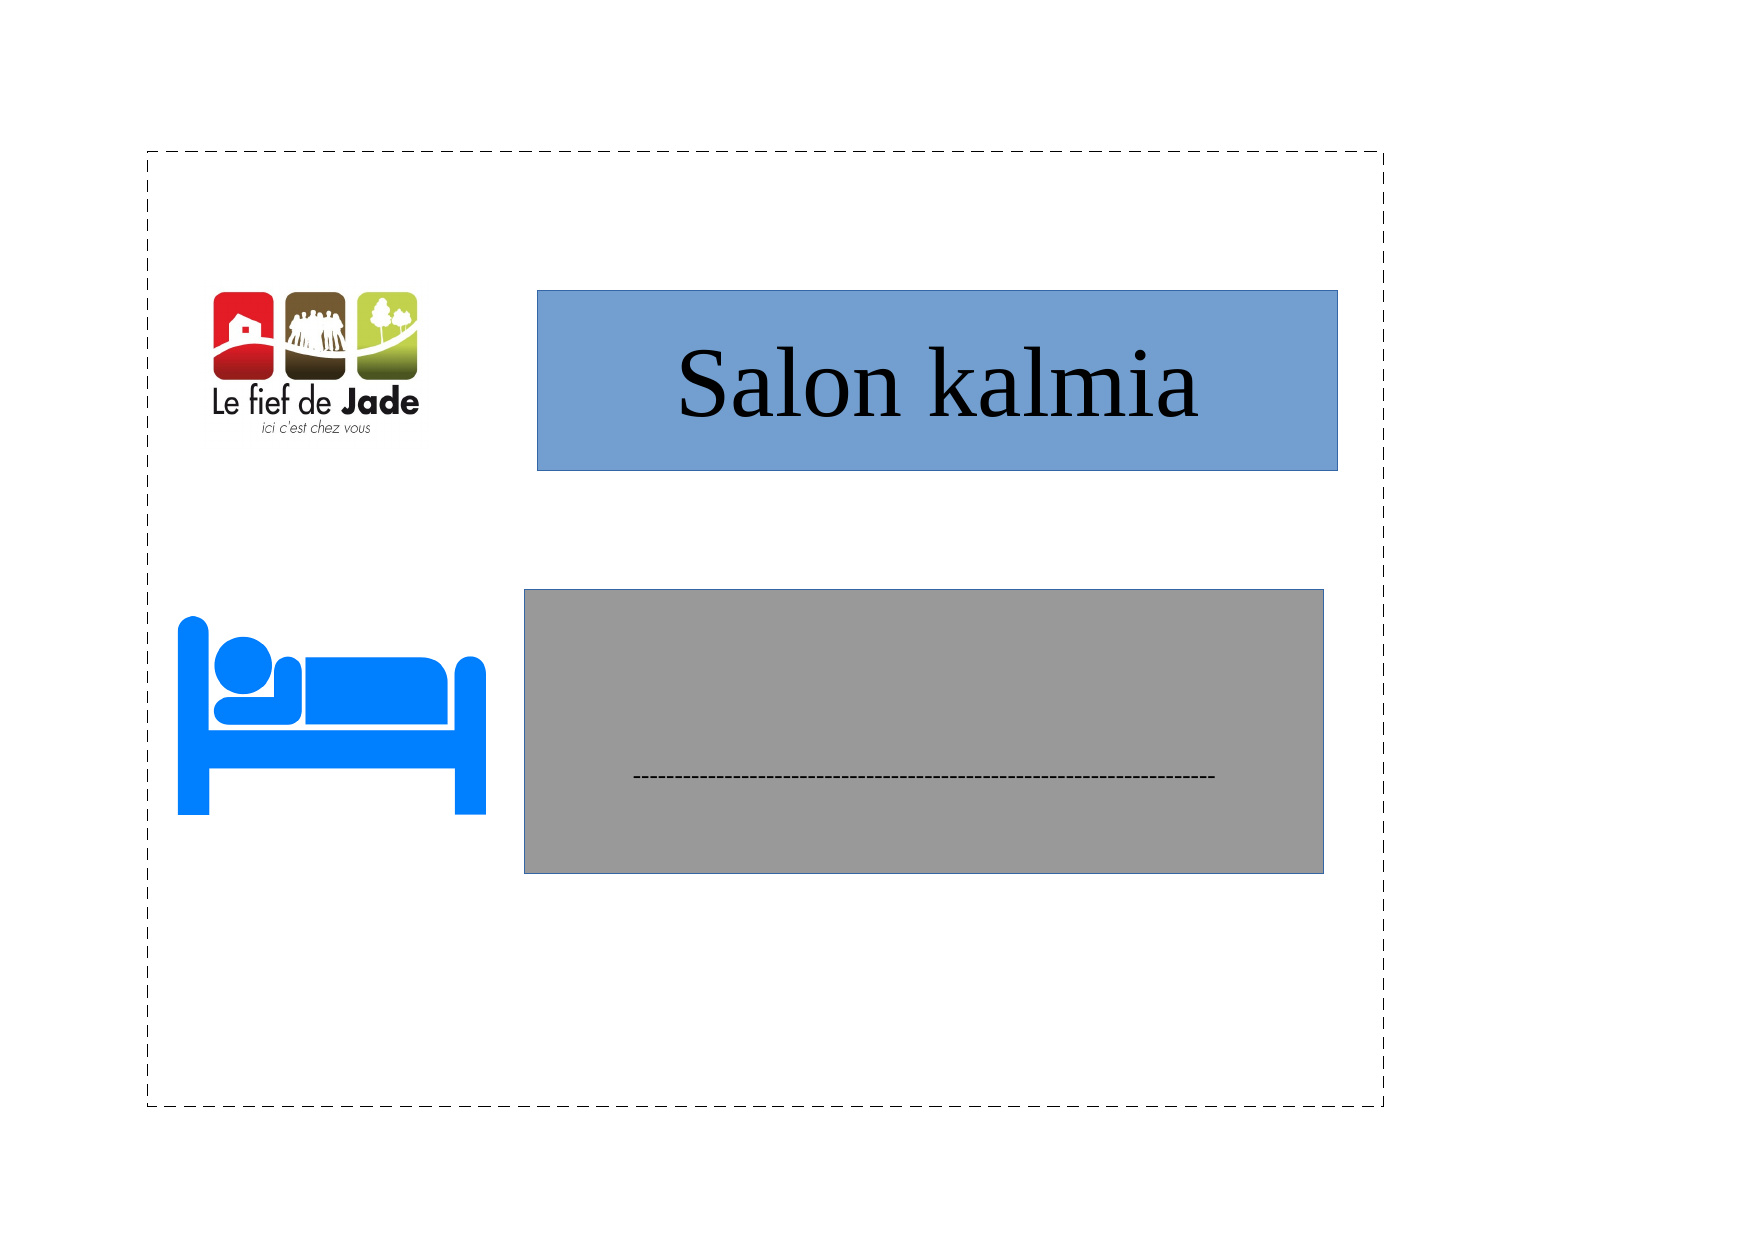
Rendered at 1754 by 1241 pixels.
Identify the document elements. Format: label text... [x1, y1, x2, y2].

text Salon kalmia [546, 323, 1328, 438]
picture [198, 279, 429, 449]
picture [177, 616, 486, 815]
text ---------------------------------------------------------------------- [534, 760, 1315, 789]
